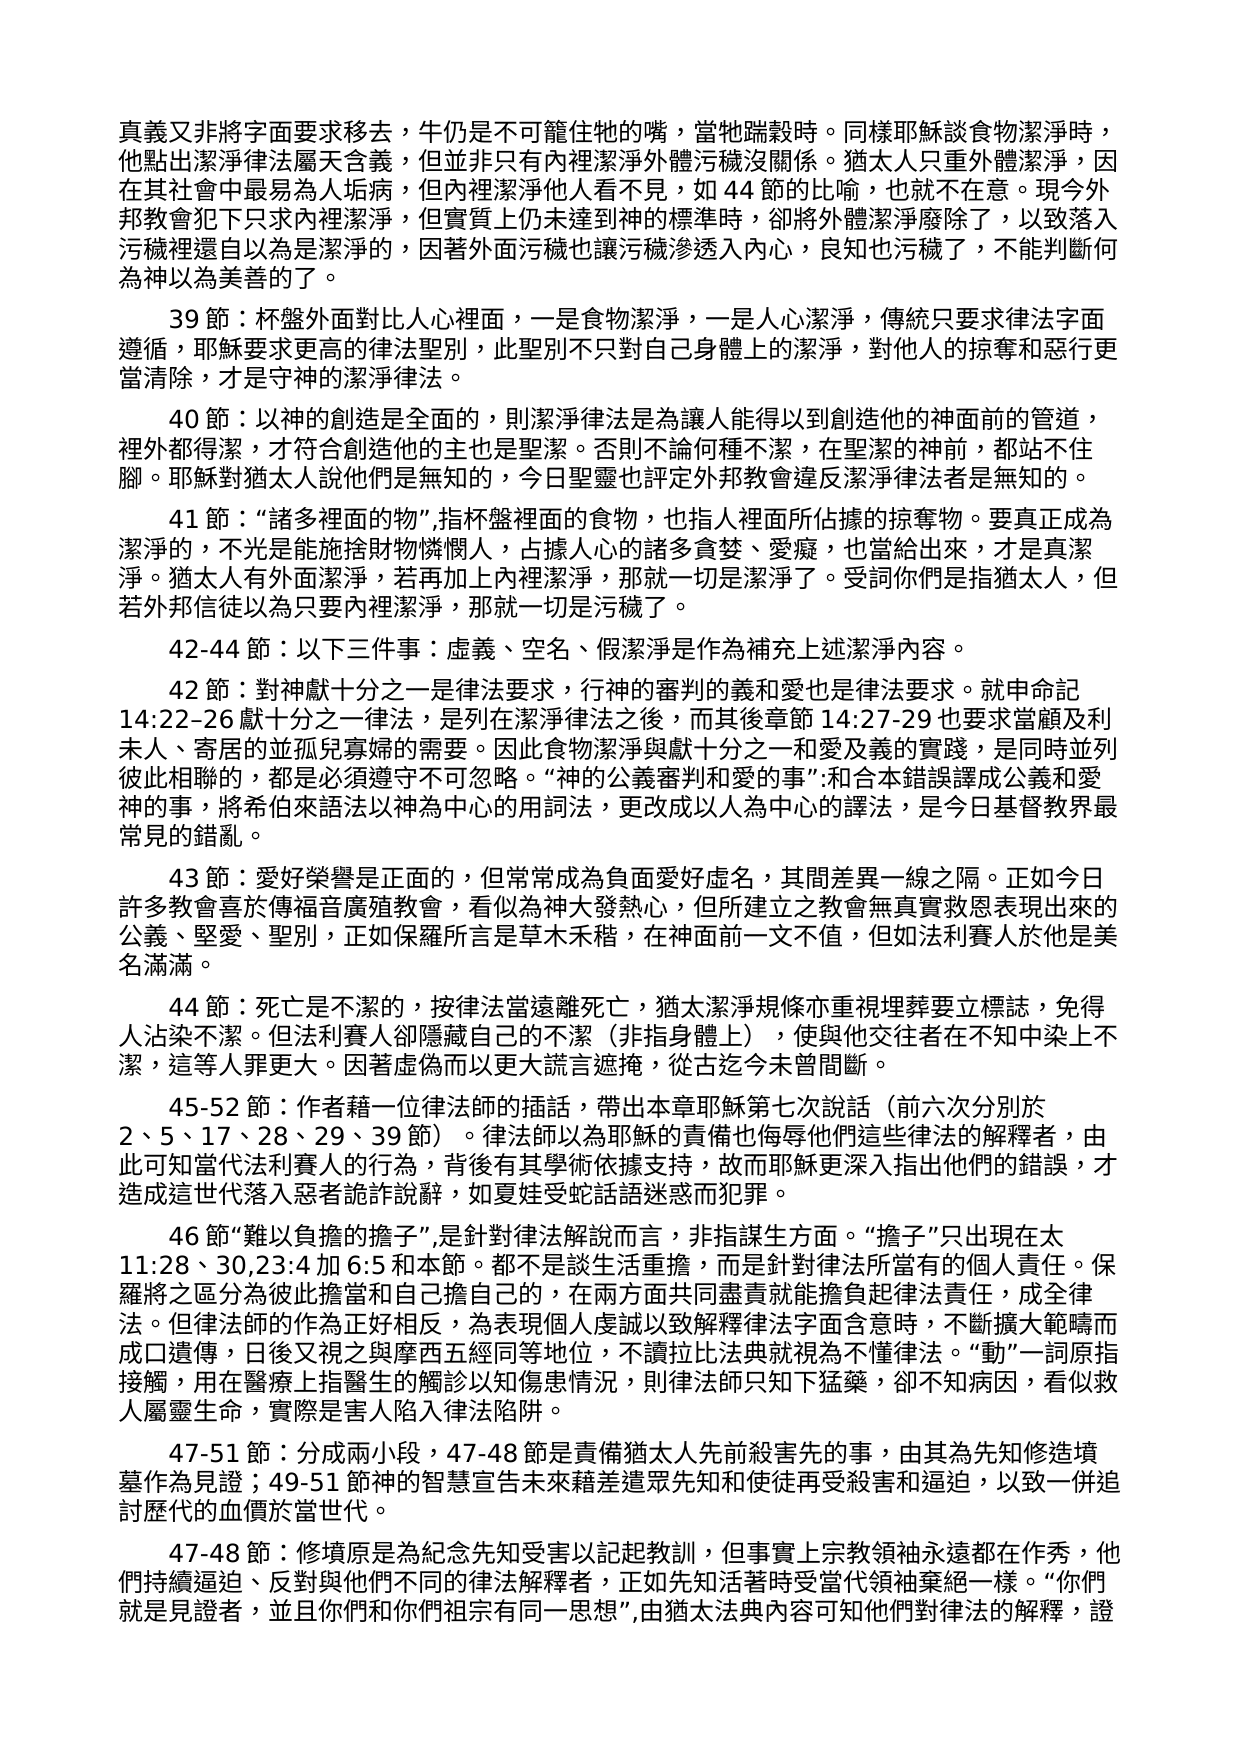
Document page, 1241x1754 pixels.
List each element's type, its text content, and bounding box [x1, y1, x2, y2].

text 40節：以神的創造是全面的，則潔淨律法是為讓人能得以到創造他的神面前的管道，裡外都得潔，才符合創造他的主也是聖潔。否則不論何種不潔，在聖潔的神前，都站不住腳。耶穌對猶太人說他們是無知的，今日聖靈也評定外邦教會違反潔淨律法者是無知的。 [118, 406, 1122, 493]
text 46節“難以負擔的擔子”,是針對律法解說而言，非指謀生方面。“擔子”只出現在太11:28、30,23:4加6:5和本節。都不是談生活重擔，而是針對律法所當有的個人責任。保羅將之區分為彼此擔當和自己擔自己的，在兩方面共同盡責就能擔負起律法責任，成全律法。但律法師的作為正好相反，為表現個人虔誠以致解釋律法字面含意時，不斷擴大範疇而成口遺傳，日後又視之與摩西五經同等地位，不讀拉比法典就視為不懂律法。“動”一詞原指接觸，用在醫療上指醫生的觸診以知傷患情況，則律法師只知下猛藥，卻不知病因，看似救人屬靈生命，實際是害人陷入律法陷阱。 [118, 1222, 1122, 1426]
text 47-48節：修墳原是為紀念先知受害以記起教訓，但事實上宗教領袖永遠都在作秀，他們持續逼迫、反對與他們不同的律法解釋者，正如先知活著時受當代領袖棄絕一樣。“你們就是見證者，並且你們和你們祖宗有同一思想”,由猶太法典內容可知他們對律法的解釋，證 [118, 1539, 1122, 1626]
text 39節：杯盤外面對比人心裡面，一是食物潔淨，一是人心潔淨，傳統只要求律法字面遵循，耶穌要求更高的律法聖別，此聖別不只對自己身體上的潔淨，對他人的掠奪和惡行更當清除，才是守神的潔淨律法。 [118, 306, 1122, 393]
text 47-51節：分成兩小段，47-48節是責備猶太人先前殺害先的事，由其為先知修造墳墓作為見證；49-51節神的智慧宣告未來藉差遣眾先知和使徒再受殺害和逼迫，以致一併追討歷代的血價於當世代。 [118, 1439, 1122, 1526]
text 真義又非將字面要求移去，牛仍是不可籠住牠的嘴，當牠踹穀時。同樣耶穌談食物潔淨時，他點出潔淨律法屬天含義，但並非只有內裡潔淨外體污穢沒關係。猶太人只重外體潔淨，因在其社會中最易為人垢病，但內裡潔淨他人看不見，如44節的比喻，也就不在意。現今外邦教會犯下只求內裡潔淨，但實質上仍未達到神的標準時，卻將外體潔淨廢除了，以致落入污穢裡還自以為是潔淨的，因著外面污穢也讓污穢滲透入內心，良知也污穢了，不能判斷何為神以為美善的了。 [118, 118, 1122, 293]
text 41節：“諸多裡面的物”,指杯盤裡面的食物，也指人裡面所佔據的掠奪物。要真正成為潔淨的，不光是能施捨財物憐憫人，占據人心的諸多貪婪、愛癡，也當給出來，才是真潔淨。猶太人有外面潔淨，若再加上內裡潔淨，那就一切是潔淨了。受詞你們是指猶太人，但若外邦信徒以為只要內裡潔淨，那就一切是污穢了。 [118, 506, 1122, 622]
text 42節：對神獻十分之一是律法要求，行神的審判的義和愛也是律法要求。就申命記14:22–26獻十分之一律法，是列在潔淨律法之後，而其後章節14:27-29也要求當顧及利未人、寄居的並孤兒寡婦的需要。因此食物潔淨與獻十分之一和愛及義的實踐，是同時並列彼此相聯的，都是必須遵守不可忽略。“神的公義審判和愛的事”:和合本錯誤譯成公義和愛神的事，將希伯來語法以神為中心的用詞法，更改成以人為中心的譯法，是今日基督教界最常見的錯亂。 [118, 676, 1122, 851]
text 42-44節：以下三件事：虛義、空名、假潔淨是作為補充上述潔淨內容。 [118, 635, 1122, 664]
text 44節：死亡是不潔的，按律法當遠離死亡，猶太潔淨規條亦重視埋葬要立標誌，免得人沾染不潔。但法利賽人卻隱藏自己的不潔（非指身體上），使與他交往者在不知中染上不潔，這等人罪更大。因著虛偽而以更大謊言遮掩，從古迄今未曾間斷。 [118, 993, 1122, 1081]
text 45-52節：作者藉一位律法師的插話，帶出本章耶穌第七次說話（前六次分別於2、5、17、28、29、39節）。律法師以為耶穌的責備也侮辱他們這些律法的解釋者，由此可知當代法利賽人的行為，背後有其學術依據支持，故而耶穌更深入指出他們的錯誤，才造成這世代落入惡者詭詐說辭，如夏娃受蛇話語迷惑而犯罪。 [118, 1093, 1122, 1210]
text 43節：愛好榮譽是正面的，但常常成為負面愛好虛名，其間差異一線之隔。正如今日許多教會喜於傳福音廣殖教會，看似為神大發熱心，但所建立之教會無真實救恩表現出來的公義、堅愛、聖別，正如保羅所言是草木禾稭，在神面前一文不值，但如法利賽人於他是美名滿滿。 [118, 864, 1122, 981]
